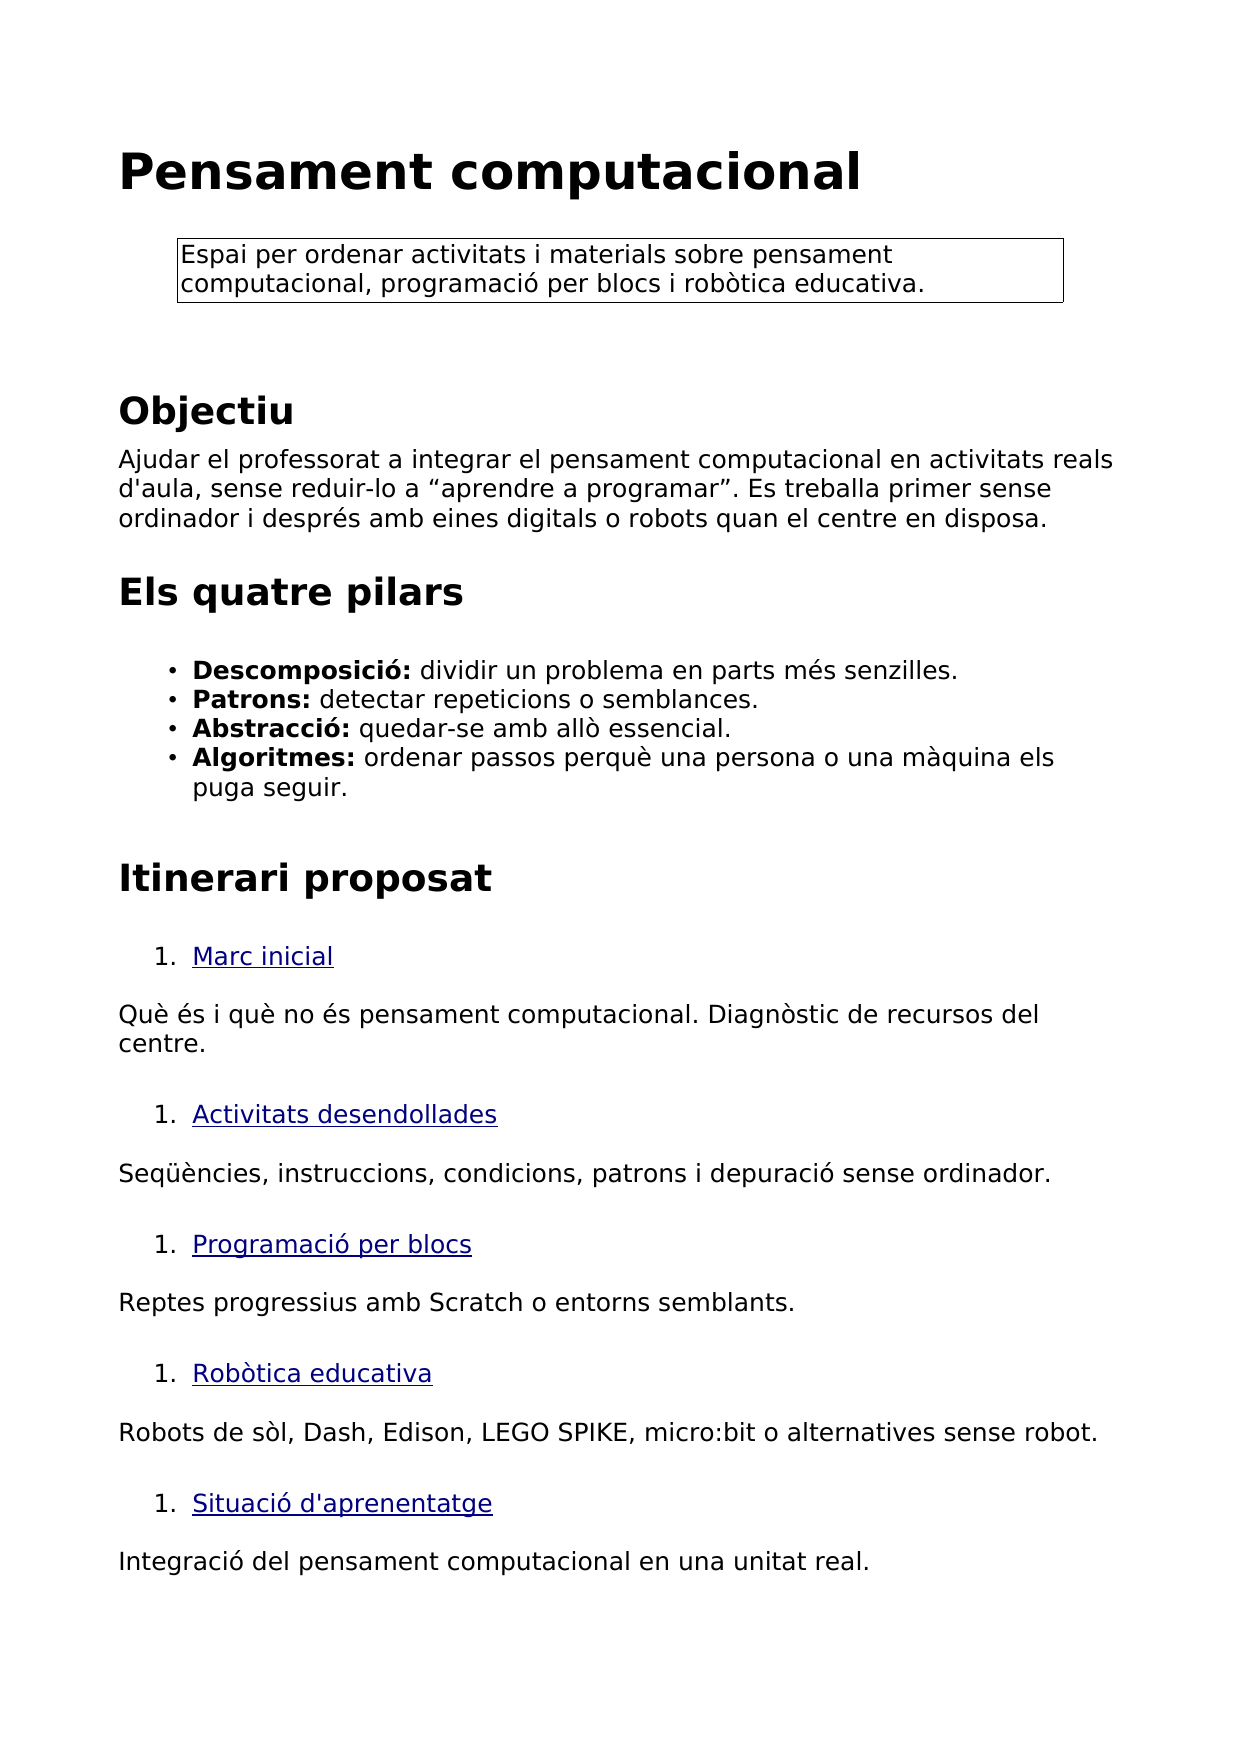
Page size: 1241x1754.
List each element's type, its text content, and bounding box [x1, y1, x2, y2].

list Descomposició: dividir un problema en parts més senzilles. [177, 656, 1122, 685]
text Què és i què no és pensament computacional. Diagnòstic de recursos del centre. [118, 1000, 1122, 1059]
list Algoritmes: ordenar passos perquè una persona o una màquina els puga seguir. [177, 743, 1122, 802]
list Patrons: detectar repeticions o semblances. [177, 685, 1122, 714]
list Marc inicial [177, 942, 1122, 1000]
table_header Espai per ordenar activitats i materials sobre pensament computacional, programació per blocs i robòtica educativa. [178, 239, 1063, 302]
list Activitats desendollades [177, 1101, 1122, 1159]
subtitle Itinerari proposat [118, 856, 1122, 900]
list Abstracció: quedar-se amb allò essencial. [177, 714, 1122, 743]
list Programació per blocs [177, 1230, 1122, 1288]
list Situació d'aprenentatge [177, 1489, 1122, 1547]
subtitle Objectiu [118, 389, 1122, 433]
subtitle Els quatre pilars [118, 570, 1122, 614]
subtitle Pensament computacional [118, 143, 1122, 201]
text Seqüències, instruccions, condicions, patrons i depuració sense ordinador. [118, 1159, 1122, 1188]
text Robots de sòl, Dash, Edison, LEGO SPIKE, micro:bit o alternatives sense robot. [118, 1418, 1122, 1447]
text Reptes progressius amb Scratch o entorns semblants. [118, 1288, 1122, 1318]
text Integració del pensament computacional en una unitat real. [118, 1547, 1122, 1577]
list Robòtica educativa [177, 1359, 1122, 1418]
text Ajudar el professorat a integrar el pensament computacional en activitats reals d'aula, sense reduir-lo a “aprendre a programar”. Es treballa primer sense ordinador i després amb eines digitals o robots quan el centre en disposa. [118, 445, 1122, 533]
